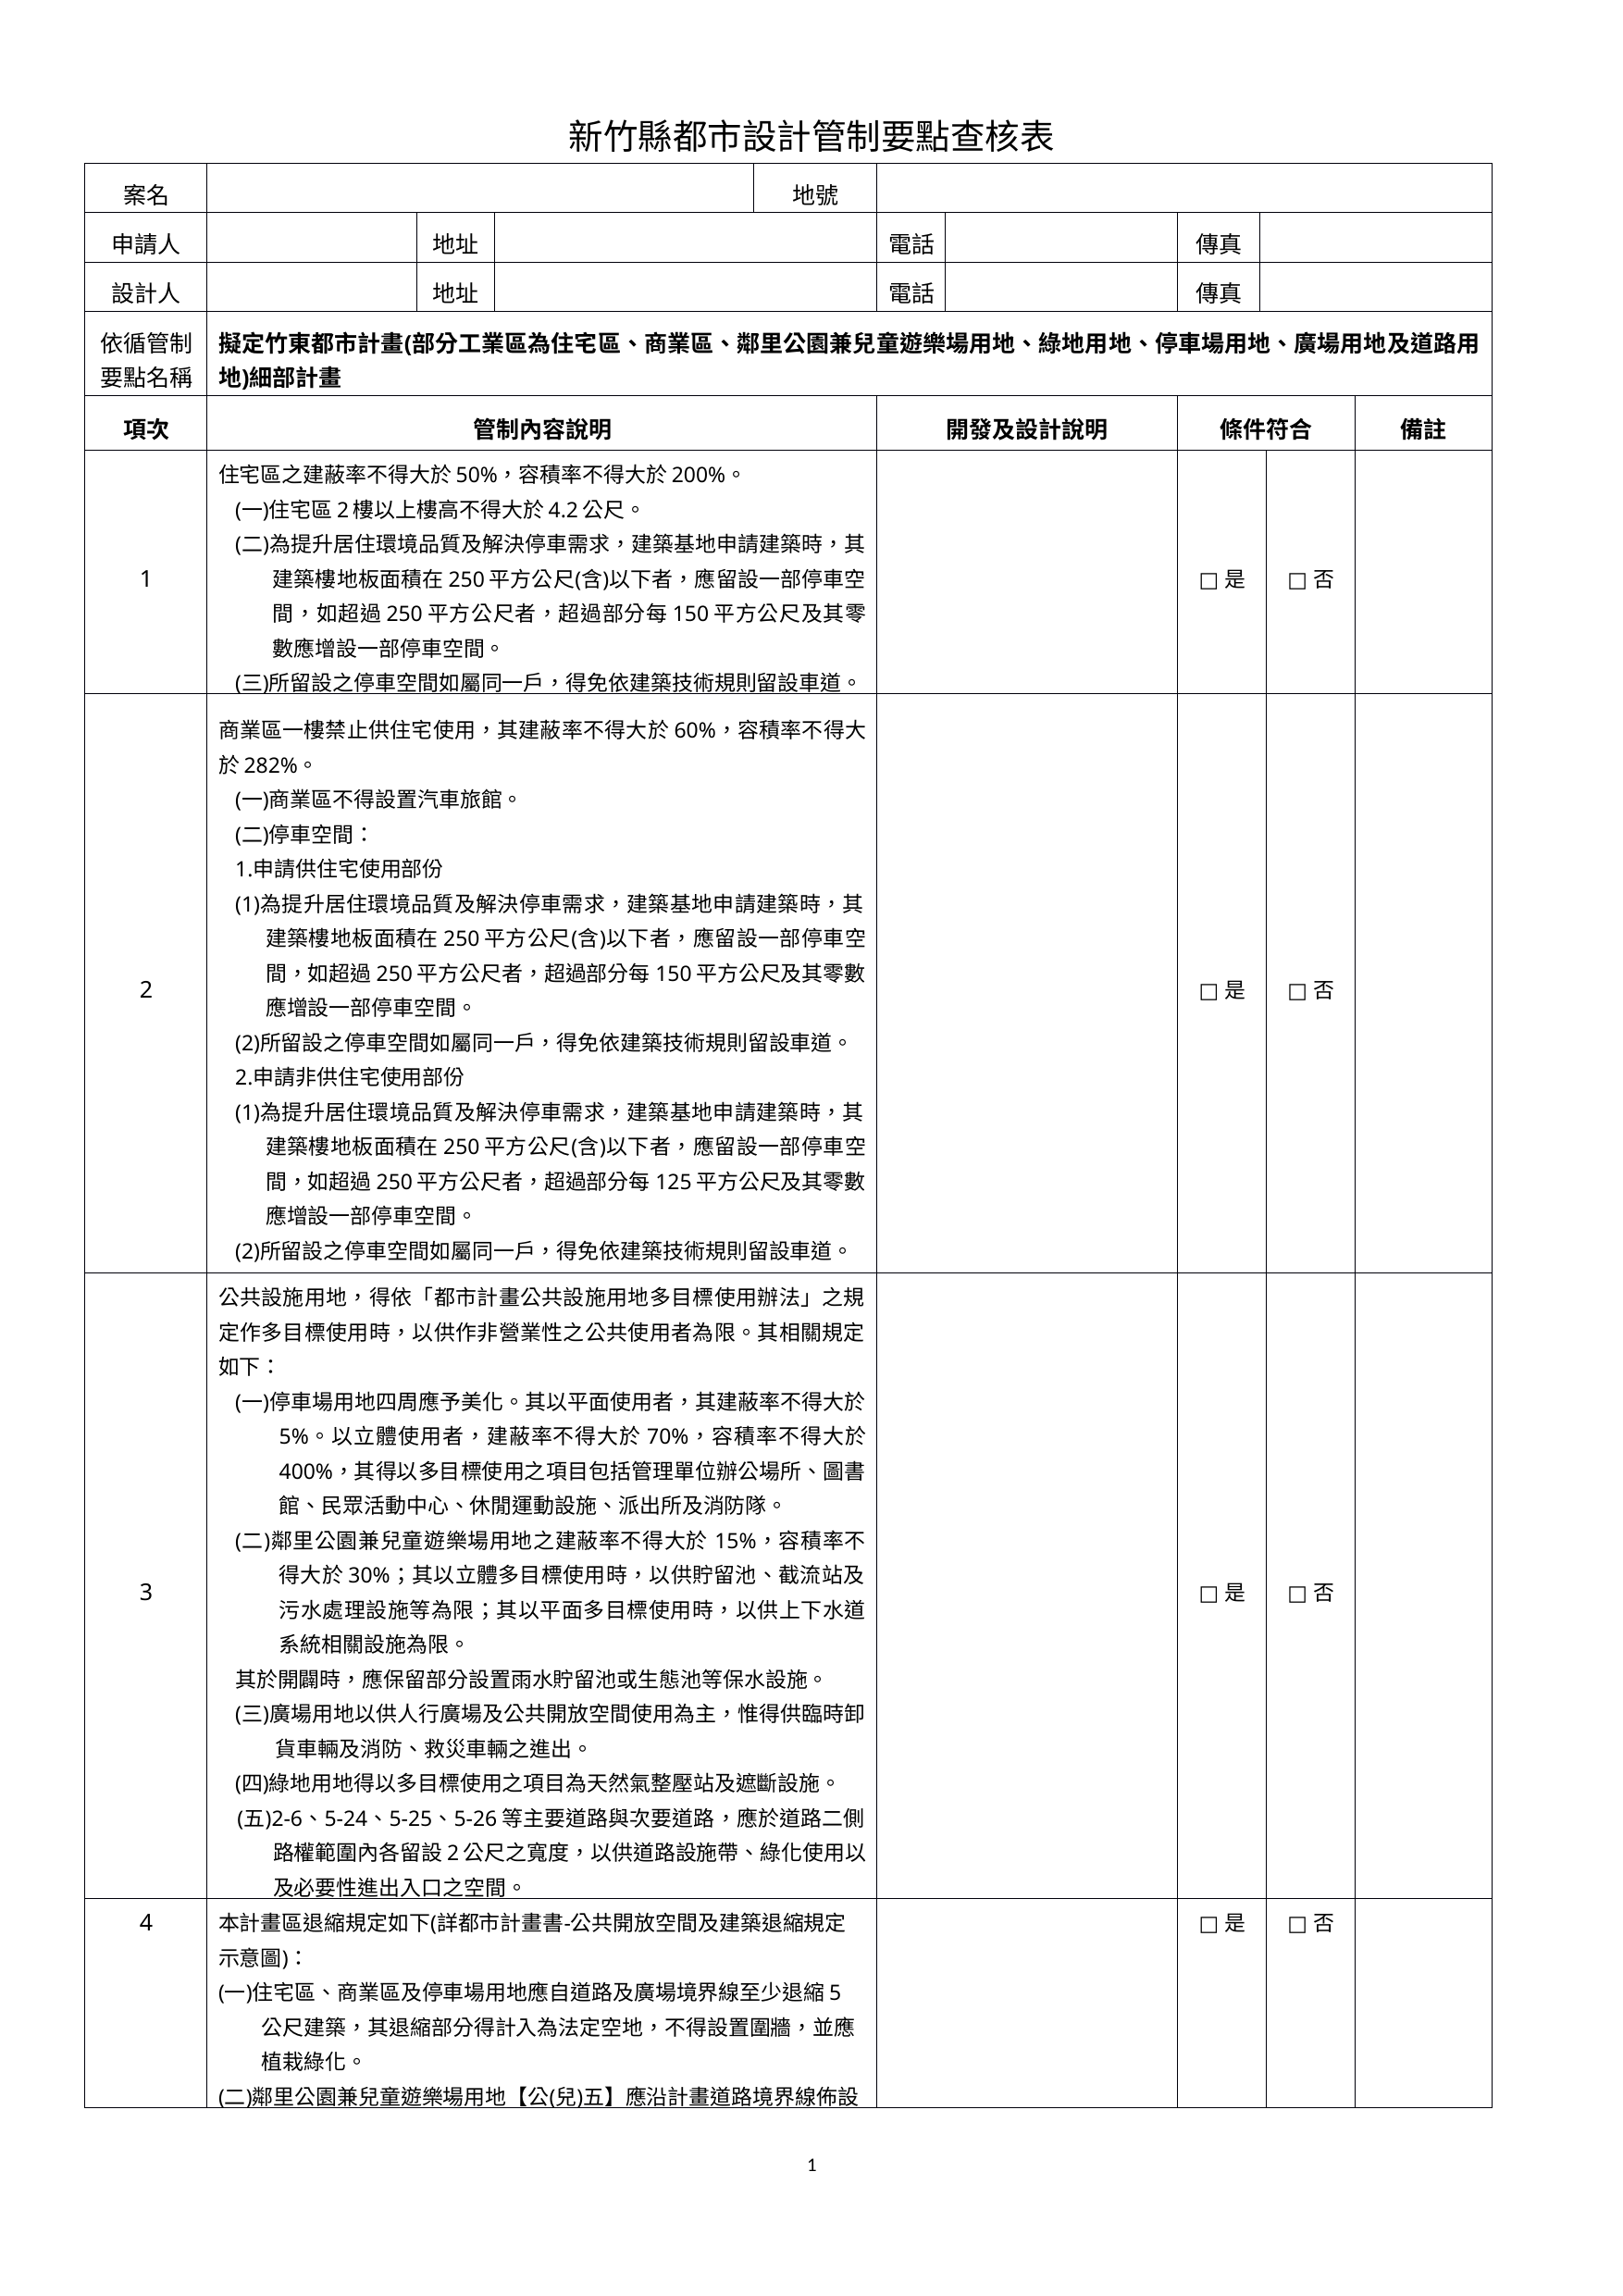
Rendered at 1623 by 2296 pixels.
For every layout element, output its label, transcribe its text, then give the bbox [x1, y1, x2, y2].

table_cell 地址 [417, 213, 494, 261]
table_cell [207, 263, 416, 311]
table_cell 地址 [417, 263, 494, 311]
table_cell [946, 213, 1177, 261]
table_cell [1356, 1899, 1492, 2107]
table_cell □ 是 [1178, 694, 1266, 1272]
table_cell □ 否 [1267, 1899, 1355, 2107]
table_cell □ 否 [1267, 451, 1355, 693]
table_cell □ 是 [1178, 1273, 1266, 1898]
table_cell [1356, 1273, 1492, 1898]
table_cell [1260, 213, 1492, 261]
table_cell □ 是 [1178, 451, 1266, 693]
table_cell 1 [85, 451, 206, 693]
table_cell □ 否 [1267, 1273, 1355, 1898]
table_cell 電話 [877, 213, 945, 261]
table_cell [495, 213, 876, 261]
table_cell [1260, 263, 1492, 311]
table_header [207, 164, 753, 212]
table_cell 商業區一樓禁止供住宅使用，其建蔽率不得大於60%，容積率不得大於282%。 (一)商業區不得設置汽車旅館。 (二)停車空間： 1.申請供住宅使用部份 (1)為提升居住環境品質及解決停車需求，建築基地申請建築時，其建築樓地板面積在250平方公尺(含)以下者，應留設一部停車空間，如超過250平方公尺者，超過部分每150平方公尺及其零數應增設一部停車空間。 (2)所留設之停車空間如屬同一戶，得免依建築技術規則留設車道。 2.申請非供住宅使用部份 (1)為提升居住環境品質及解決停車需求，建築基地申請建築時，其建築樓地板面積在250平方公尺(含)以下者，應留設一部停車空間，如超過250平方公尺者，超過部分每125平方公尺及其零數應增設一部停車空間。 (2)所留設之停車空間如屬同一戶，得免依建築技術規則留設車道。 [207, 694, 876, 1272]
table_cell 條件符合 [1178, 396, 1355, 450]
table_cell 公共設施用地，得依「都市計畫公共設施用地多目標使用辦法」之規定作多目標使用時，以供作非營業性之公共使用者為限。其相關規定如下： (一)停車場用地四周應予美化。其以平面使用者，其建蔽率不得大於5%。以立體使用者，建蔽率不得大於70%，容積率不得大於400%，其得以多目標使用之項目包括管理單位辦公場所、圖書館、民眾活動中心、休閒運動設施、派出所及消防隊。 (二)鄰里公園兼兒童遊樂場用地之建蔽率不得大於15%，容積率不得大於30%；其以立體多目標使用時，以供貯留池、截流站及污水處理設施等為限；其以平面多目標使用時，以供上下水道系統相關設施為限。 其於開闢時，應保留部分設置雨水貯留池或生態池等保水設施。 (三)廣場用地以供人行廣場及公共開放空間使用為主，惟得供臨時卸貨車輛及消防、救災車輛之進出。 (四)綠地用地得以多目標使用之項目為天然氣整壓站及遮斷設施。 (五)2-6、5-24、5-25、5-26等主要道路與次要道路，應於道路二側路權範圍內各留設2公尺之寬度，以供道路設施帶、綠化使用以及必要性進出入口之空間。 [207, 1273, 876, 1898]
table_cell 項次 [85, 396, 206, 450]
table_cell [495, 263, 876, 311]
table_cell □ 是 [1178, 1899, 1266, 2107]
table_cell 3 [85, 1273, 206, 1898]
table_cell [877, 1899, 1177, 2107]
table_cell [1356, 694, 1492, 1272]
table_cell [877, 694, 1177, 1272]
table_cell 2 [85, 694, 206, 1272]
table_cell 設計人 [85, 263, 206, 311]
table_cell [877, 1273, 1177, 1898]
table_header [877, 164, 1492, 212]
table_cell [877, 451, 1177, 693]
table_cell 傳真 [1178, 263, 1259, 311]
table_cell 住宅區之建蔽率不得大於50%，容積率不得大於200%。 (一)住宅區2樓以上樓高不得大於4.2公尺。 (二)為提升居住環境品質及解決停車需求，建築基地申請建築時，其建築樓地板面積在250平方公尺(含)以下者，應留設一部停車空間，如超過250平方公尺者，超過部分每150平方公尺及其零數應增設一部停車空間。 (三)所留設之停車空間如屬同一戶，得免依建築技術規則留設車道。 [207, 451, 876, 693]
table_header 地號 [754, 164, 876, 212]
table_cell 依循管制要點名稱 [85, 312, 206, 395]
table_cell 備註 [1356, 396, 1492, 450]
table_cell [1356, 451, 1492, 693]
table_cell 傳真 [1178, 213, 1259, 261]
table_cell 管制內容說明 [207, 396, 876, 450]
table_cell 擬定竹東都市計畫(部分工業區為住宅區、商業區、鄰里公園兼兒童遊樂場用地、綠地用地、停車場用地、廣場用地及道路用地)細部計畫 [207, 312, 1492, 395]
table_cell 本計畫區退縮規定如下(詳都市計畫書-公共開放空間及建築退縮規定示意圖)： (一)住宅區、商業區及停車場用地應自道路及廣場境界線至少退縮5公尺建築，其退縮部分得計入為法定空地，不得設置圍牆，並應植栽綠化。 (二)鄰里公園兼兒童遊樂場用地【公(兒)五】應沿計畫道路境界線佈設 [207, 1899, 876, 2107]
table_cell 電話 [877, 263, 945, 311]
table_cell [946, 263, 1177, 311]
table_header 案名 [85, 164, 206, 212]
table_cell 申請人 [85, 213, 206, 261]
table_cell [207, 213, 416, 261]
table_cell 開發及設計說明 [877, 396, 1177, 450]
table_cell 4 [85, 1899, 206, 2107]
table_cell □ 否 [1267, 694, 1355, 1272]
text 新竹縣都市設計管制要點查核表 [109, 93, 1514, 163]
